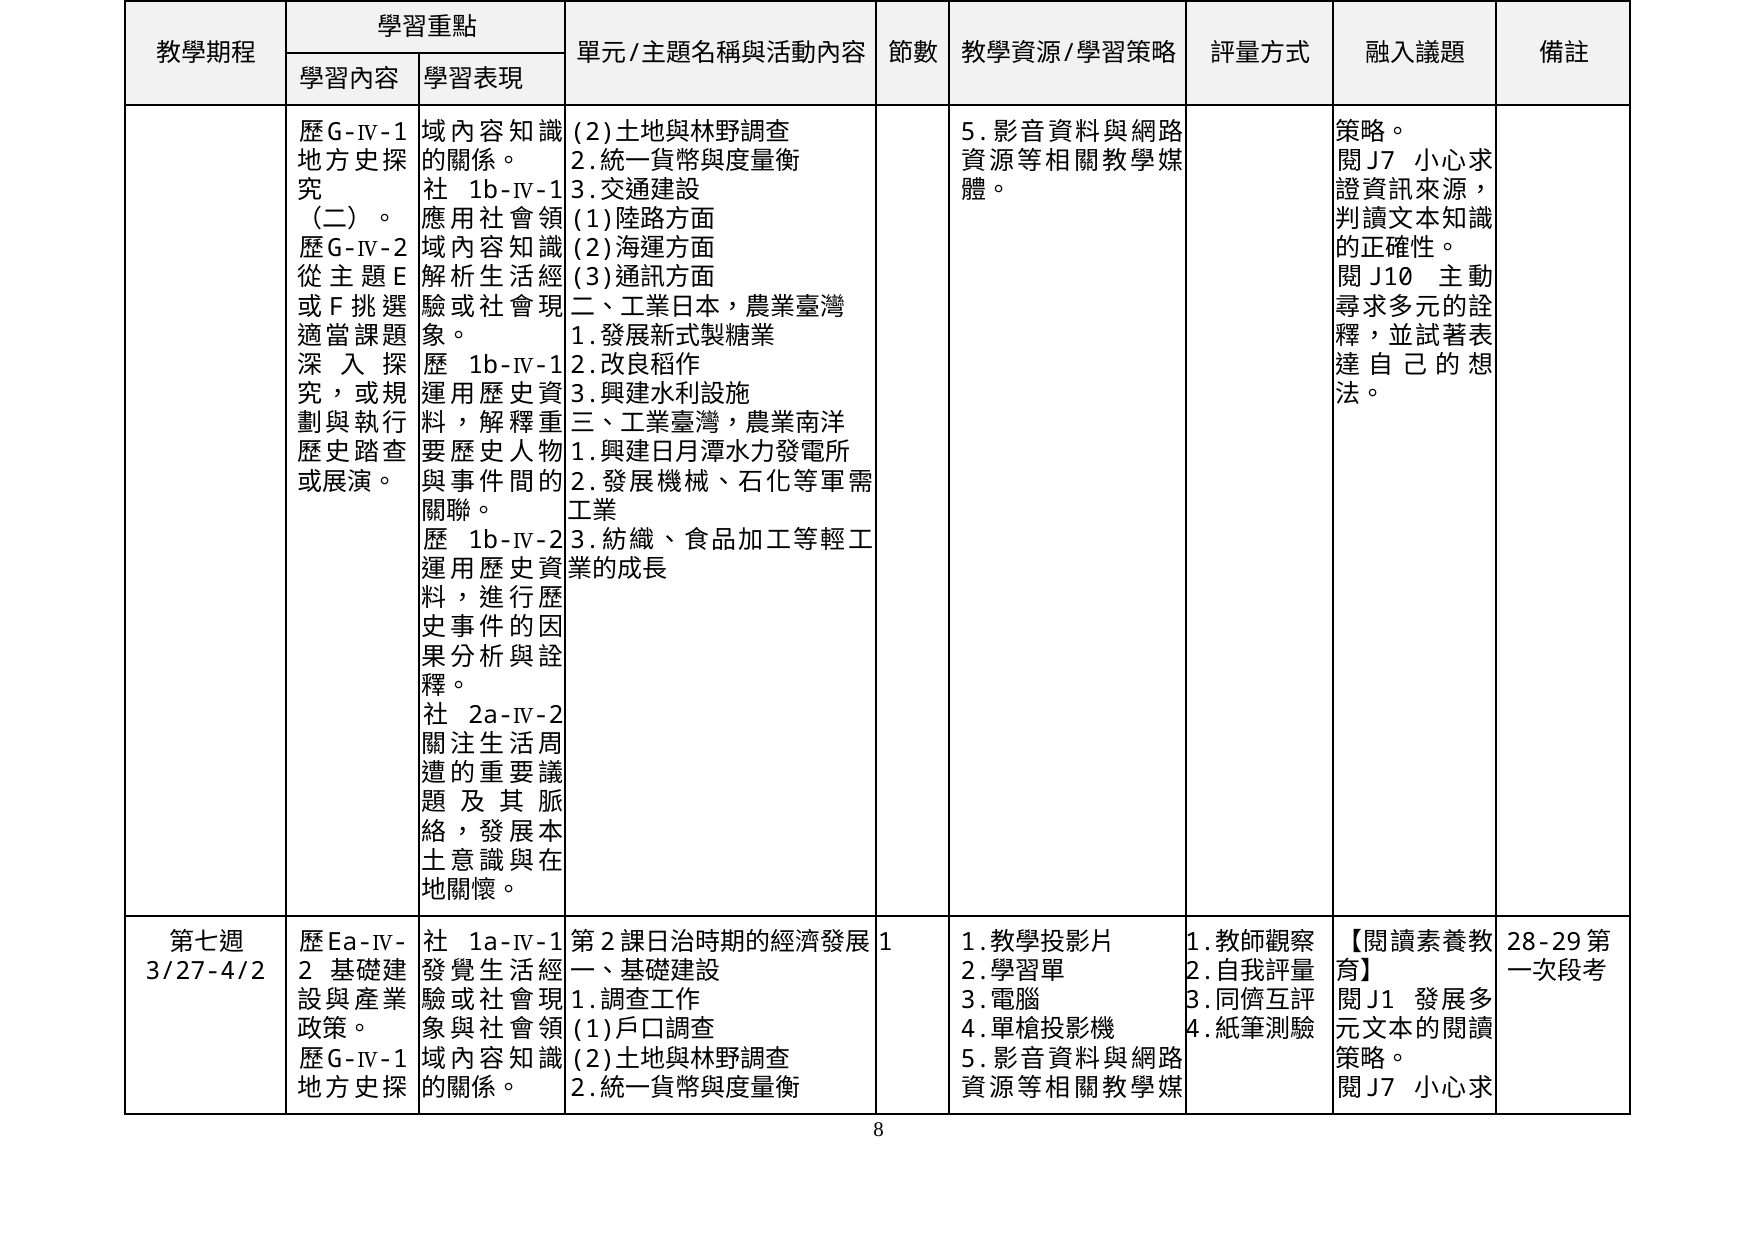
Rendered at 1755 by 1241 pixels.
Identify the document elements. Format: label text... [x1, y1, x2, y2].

table_header 融入議題 [1334, 2, 1495, 104]
table_cell [1497, 106, 1629, 914]
table_header 學習重點 [287, 2, 564, 52]
table_cell 【閱讀素養教育】 閱J1 發展多元文本的閱讀策略。 閱J7 小心求 [1334, 917, 1495, 1112]
table_cell (2)土地與林野調查 2.統一貨幣與度量衡 3.交通建設 (1)陸路方面 (2)海運方面 (3)通訊方面 二、工業日本，農業臺灣 1.發展新式製糖業 2.改良稻作 3.興建水利設施 三、工業臺灣，農業南洋 1.興建日月潭水力發電所 2.發展機械、石化等軍需工業 3.紡織、食品加工等輕工業的成長 [566, 106, 875, 914]
table_cell 歷Ea-Ⅳ-2 基礎建設與產業政策。 歷G-Ⅳ-1 地方史探 [287, 917, 418, 1112]
table_cell 第2課日治時期的經濟發展 一、基礎建設 1.調查工作 (1)戶口調查 (2)土地與林野調查 2.統一貨幣與度量衡 [566, 917, 875, 1112]
table_header 教學期程 [126, 2, 285, 104]
table_cell 1.教師觀察 2.自我評量 3.同儕互評 4.紙筆測驗 [1187, 917, 1332, 1112]
table_cell 歷G-Ⅳ-1 地方史探究（二）。 歷G-Ⅳ-2 從主題E或F挑選適當課題深入探究，或規劃與執行歷史踏查或展演。 [287, 106, 418, 914]
table_cell 1.教學投影片 2.學習單 3.電腦 4.單槍投影機 5.影音資料與網路資源等相關教學媒 [950, 917, 1185, 1112]
table_cell 域內容知識的關係。 社1b-Ⅳ-1 應用社會領域內容知識解析生活經驗或社會現象。 歷1b-Ⅳ-1 運用歷史資料，解釋重要歷史人物與事件間的關聯。 歷1b-Ⅳ-2 運用歷史資料，進行歷史事件的因果分析與詮釋。 社2a-Ⅳ-2 關注生活周遭的重要議題及其脈絡，發展本土意識與在地關懷。 [420, 106, 564, 914]
table_header 單元/主題名稱與活動內容 [566, 2, 875, 104]
table_cell 學習內容 [287, 54, 418, 104]
table_cell 第七週3/27-4/2 [126, 917, 285, 1112]
table_cell 1 [877, 917, 948, 1112]
table_cell 28-29第一次段考 [1497, 917, 1629, 1112]
table_header 備註 [1497, 2, 1629, 104]
table_header 節數 [877, 2, 948, 104]
table_cell 學習表現 [420, 54, 564, 104]
table_cell [877, 106, 948, 914]
table_cell 策略。 閱J7 小心求證資訊來源，判讀文本知識的正確性。 閱J10 主動尋求多元的詮釋，並試著表達自己的想法。 [1334, 106, 1495, 914]
table_cell 社1a-Ⅳ-1 發覺生活經驗或社會現象與社會領域內容知識的關係。 [420, 917, 564, 1112]
table_cell [1187, 106, 1332, 914]
table_cell 5.影音資料與網路資源等相關教學媒體。 [950, 106, 1185, 914]
table_header 評量方式 [1187, 2, 1332, 104]
table_cell [126, 106, 285, 914]
table_header 教學資源/學習策略 [950, 2, 1185, 104]
